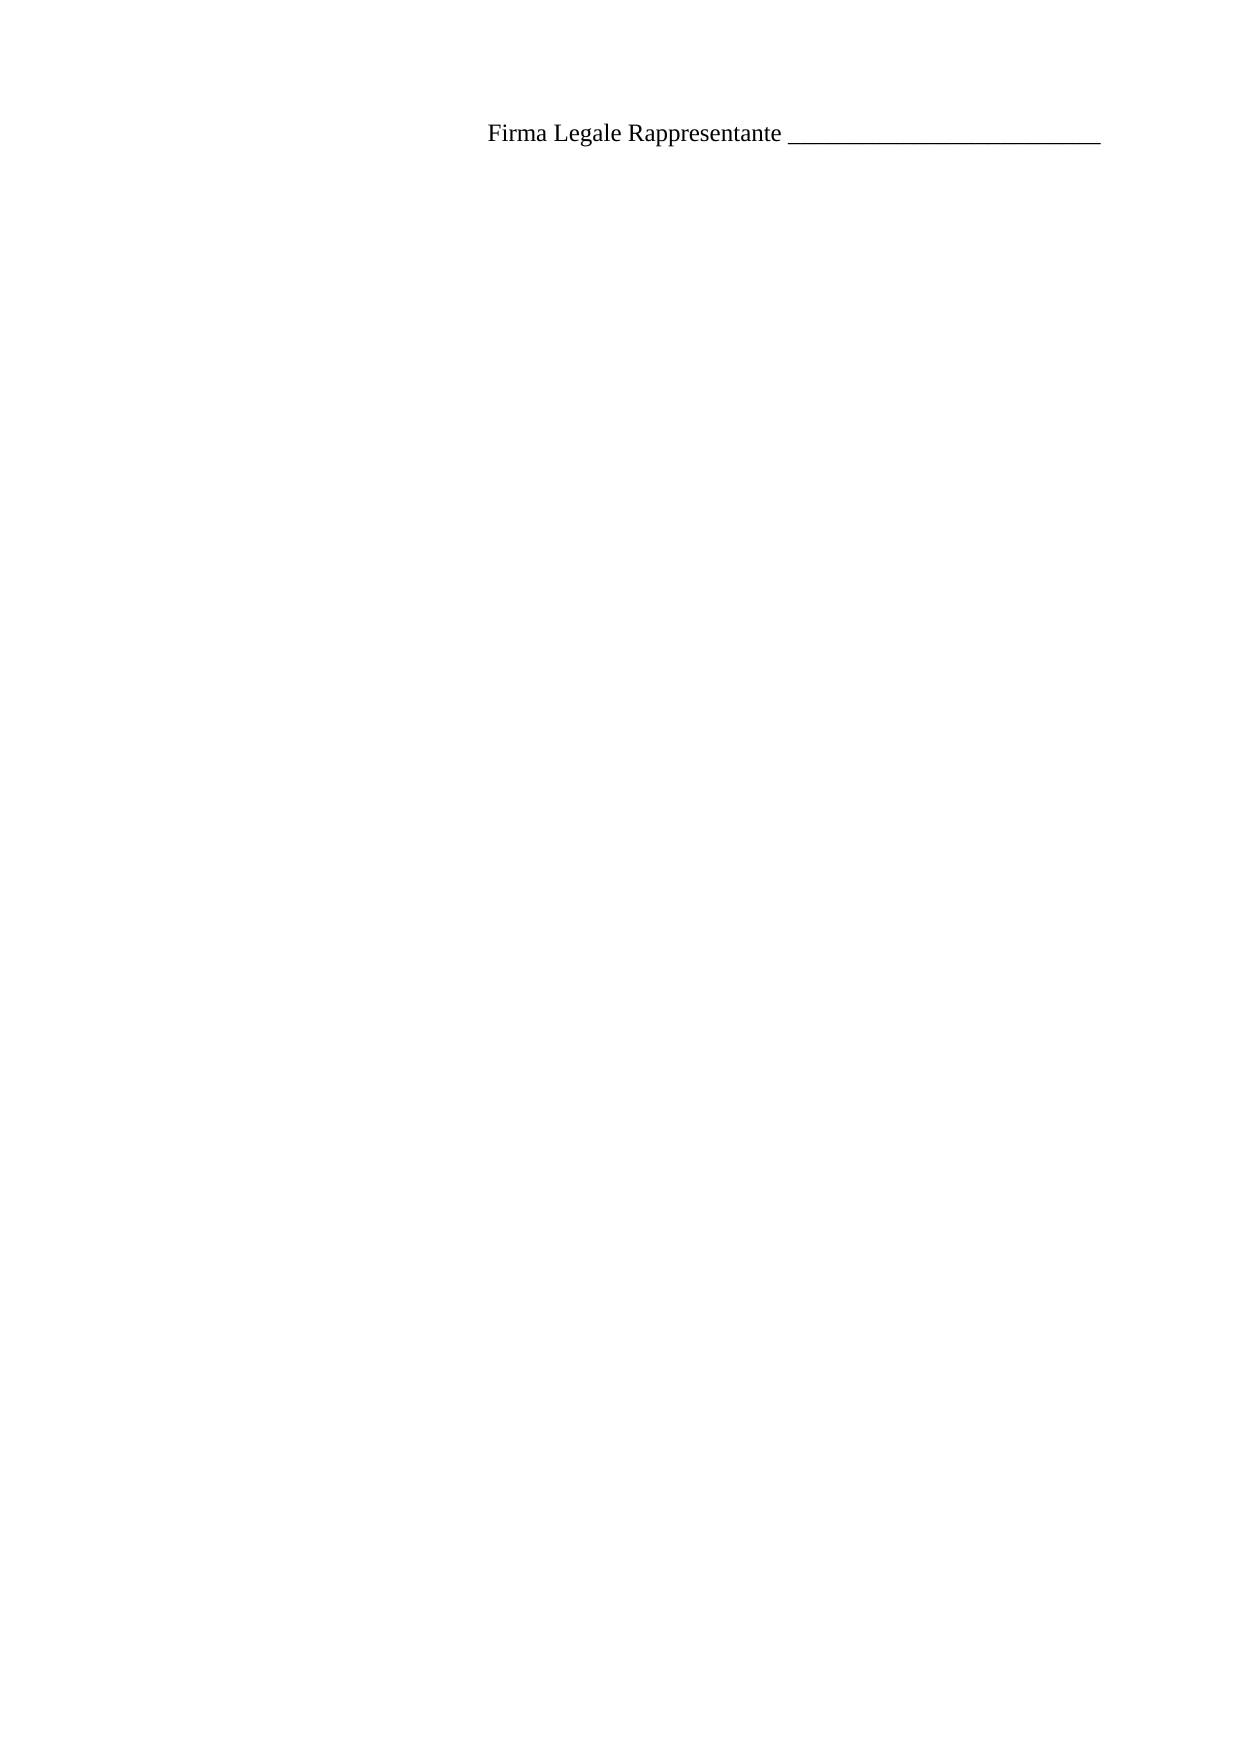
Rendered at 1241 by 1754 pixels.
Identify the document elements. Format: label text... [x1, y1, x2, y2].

text Firma Legale Rappresentante _________________________ [118, 118, 1122, 147]
